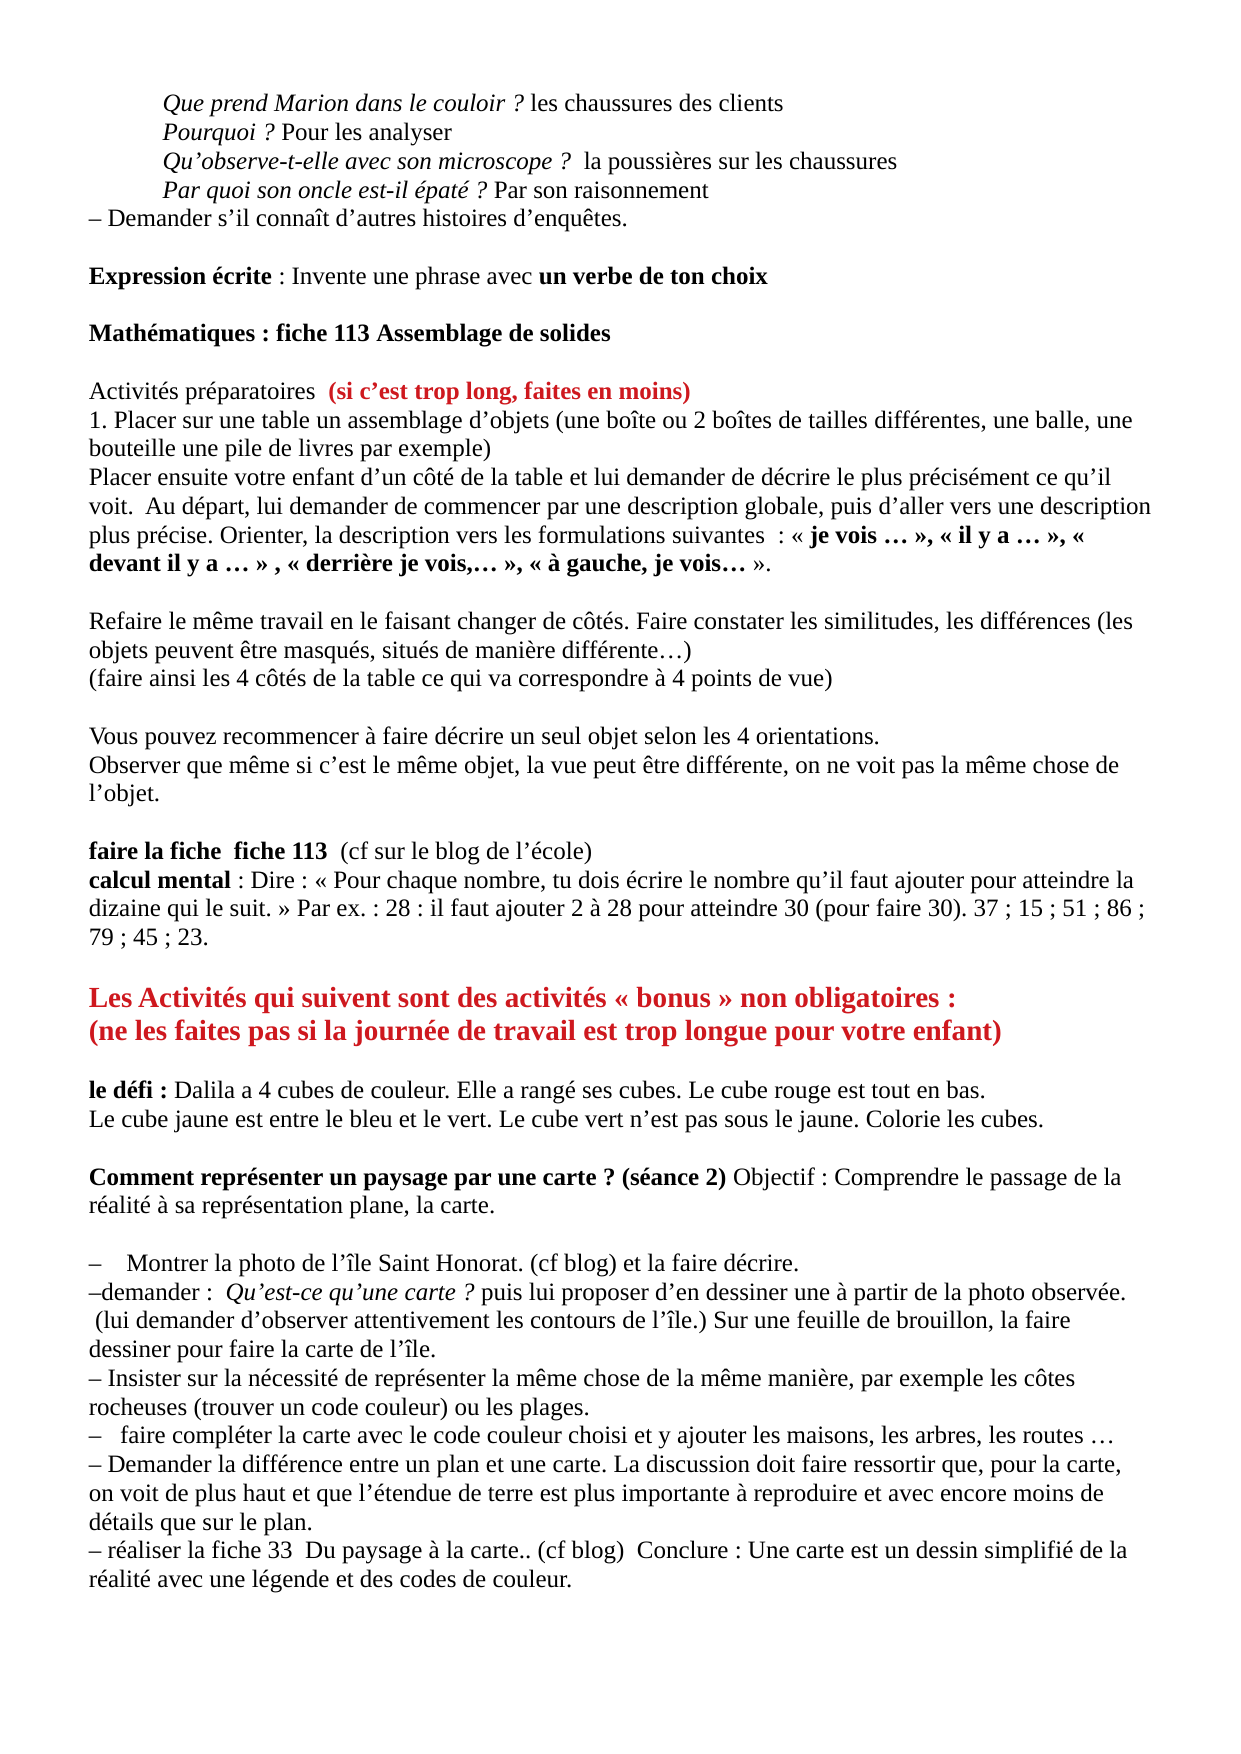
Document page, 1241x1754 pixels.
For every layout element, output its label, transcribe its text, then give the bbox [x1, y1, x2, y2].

text Pourquoi ? Pour les analyser [88, 117, 1152, 146]
text (lui demander d’observer attentivement les contours de l’île.) Sur une feuille de brouillon, la faire dessiner pour faire la carte de l’île. [88, 1306, 1152, 1363]
text Mathématiques : fiche 113 Assemblage de solides [88, 318, 1152, 347]
text calcul mental : Dire : « Pour chaque nombre, tu dois écrire le nombre qu’il faut ajouter pour atteindre la dizaine qui le suit. » Par ex. : 28 : il faut ajouter 2 à 28 pour atteindre 30 (pour faire 30). 37 ; 15 ; 51 ; 86 ; 79 ; 45 ; 23. [88, 865, 1163, 951]
text Refaire le même travail en le faisant changer de côtés. Faire constater les similitudes, les différences (les objets peuvent être masqués, situés de manière différente…) [88, 606, 1152, 663]
text – Demander la différence entre un plan et une carte. La discussion doit faire ressortir que, pour la carte, on voit de plus haut et que l’étendue de terre est plus importante à reproduire et avec encore moins de détails que sur le plan. [88, 1449, 1152, 1536]
text – Insister sur la nécessité de représenter la même chose de la même manière, par exemple les côtes rocheuses (trouver un code couleur) ou les plages. [88, 1363, 1152, 1421]
text Vous pouvez recommencer à faire décrire un seul objet selon les 4 orientations. [88, 721, 1152, 750]
text Que prend Marion dans le couloir ? les chaussures des clients [88, 88, 1152, 117]
text – Demander s’il connaît d’autres histoires d’enquêtes. [88, 203, 1152, 232]
text – réaliser la fiche 33 Du paysage à la carte.. (cf blog) Conclure : Une carte est un dessin simplifié de la réalité avec une légende et des codes de couleur. [88, 1536, 1152, 1593]
text (ne les faites pas si la journée de travail est trop longue pour votre enfant) [88, 1013, 1152, 1047]
text Par quoi son oncle est-il épaté ? Par son raisonnement [88, 175, 1152, 203]
text Qu’observe-t-elle avec son microscope ? la poussières sur les chaussures [88, 146, 1152, 175]
text 1. Placer sur une table un assemblage d’objets (une boîte ou 2 boîtes de tailles différentes, une balle, une bouteille une pile de livres par exemple) [88, 405, 1152, 462]
text Placer ensuite votre enfant d’un côté de la table et lui demander de décrire le plus précisément ce qu’il voit. Au départ, lui demander de commencer par une description globale, puis d’aller vers une description plus précise. Orienter, la description vers les formulations suivantes : « je vois … », « il y a … », « devant il y a … » , « derrière je vois,… », « à gauche, je vois… ». [88, 462, 1152, 577]
text –demander : Qu’est-ce qu’une carte ? puis lui proposer d’en dessiner une à partir de la photo observée. [88, 1277, 1152, 1306]
text faire la fiche fiche 113 (cf sur le blog de l’école) [88, 836, 1152, 865]
text Les Activités qui suivent sont des activités « bonus » non obligatoires : [88, 980, 1152, 1013]
text Activités préparatoires (si c’est trop long, faites en moins) [88, 376, 1152, 405]
text Le cube jaune est entre le bleu et le vert. Le cube vert n’est pas sous le jaune. Colorie les cubes. [88, 1104, 1152, 1133]
text Comment représenter un paysage par une carte ? (séance 2) Objectif : Comprendre le passage de la réalité à sa représentation plane, la carte. [88, 1162, 1152, 1219]
text Observer que même si c’est le même objet, la vue peut être différente, on ne voit pas la même chose de l’objet. [88, 750, 1152, 807]
text Expression écrite : Invente une phrase avec un verbe de ton choix [88, 261, 1152, 290]
text – faire compléter la carte avec le code couleur choisi et y ajouter les maisons, les arbres, les routes … [88, 1421, 1152, 1449]
text le défi : Dalila a 4 cubes de couleur. Elle a rangé ses cubes. Le cube rouge est tout en bas. [88, 1076, 1152, 1104]
text – Montrer la photo de l’île Saint Honorat. (cf blog) et la faire décrire. [88, 1248, 1152, 1277]
text (faire ainsi les 4 côtés de la table ce qui va correspondre à 4 points de vue) [88, 663, 1152, 692]
